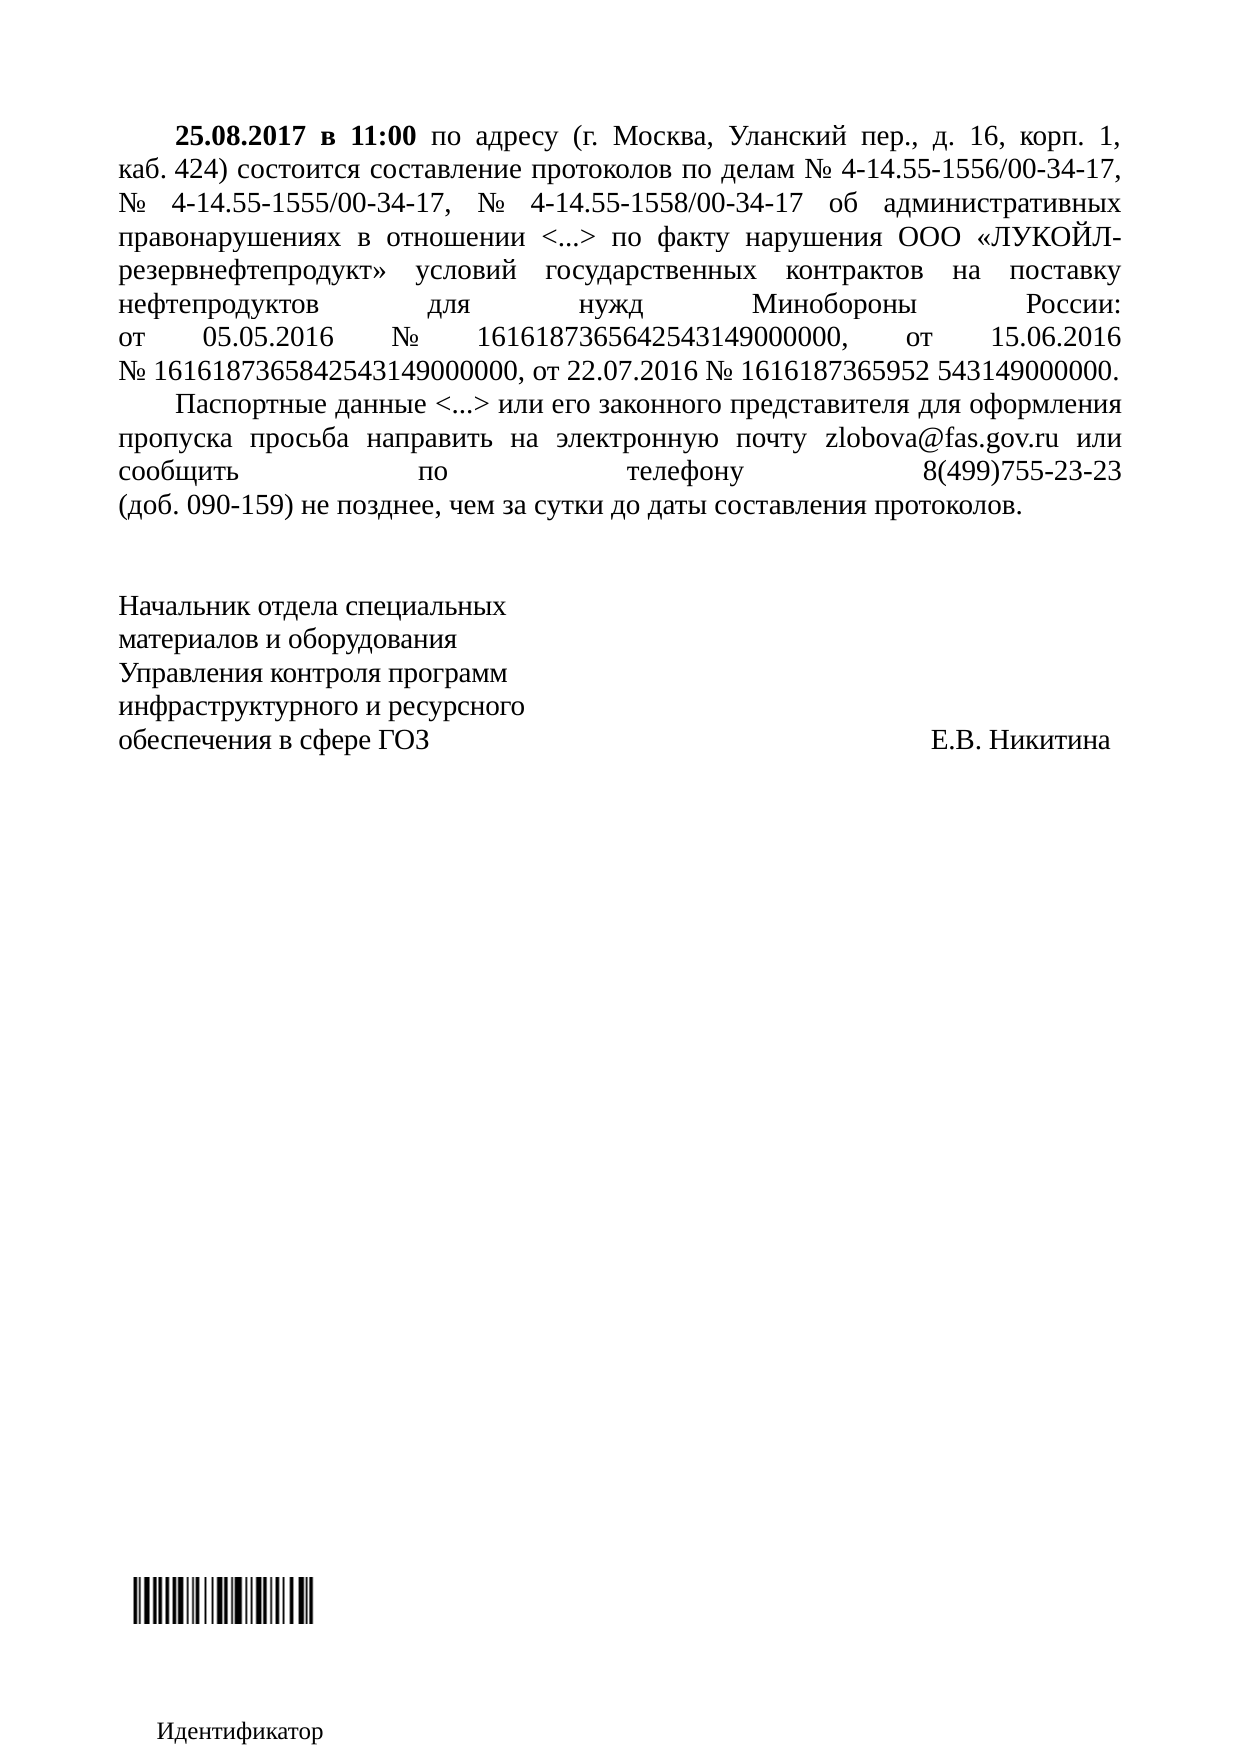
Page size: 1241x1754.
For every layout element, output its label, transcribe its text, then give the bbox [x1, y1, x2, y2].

text обеспечения в сфере ГОЗ Е.В. Никитина [118, 722, 1122, 755]
picture [118, 1577, 331, 1624]
text Паспортные данные <...> или его законного представителя для оформления пропуска просьба направить на электронную почту zlobova@fas.gov.ru или сообщить по телефону 8(499)755-23-23 (доб. 090-159) не позднее, чем за сутки до даты составления протоколов. [118, 386, 1122, 521]
text инфраструктурного и ресурсного [118, 688, 1122, 722]
text Управления контроля программ [118, 655, 1122, 688]
text Начальник отдела специальных [118, 588, 1122, 621]
text 25.08.2017 в 11:00 по адресу (г. Москва, Уланский пер., д. 16, корп. 1, каб. 424) состоится составление протоколов по делам № 4-14.55-1556/00-34-17, № 4-14.55-1555/00-34-17, № 4-14.55-1558/00-34-17 об административных правонарушениях в отношении <...> по факту нарушения ООО «ЛУКОЙЛ-резервнефтепродукт» условий государственных контрактов на поставку нефтепродуктов для нужд Минобороны России: от 05.05.2016 № 1616187365642543149000000, от 15.06.2016 № 1616187365842543149000000, от 22.07.2016 № 1616187365952 543149000000. [118, 118, 1122, 386]
text материалов и оборудования [118, 621, 1122, 655]
